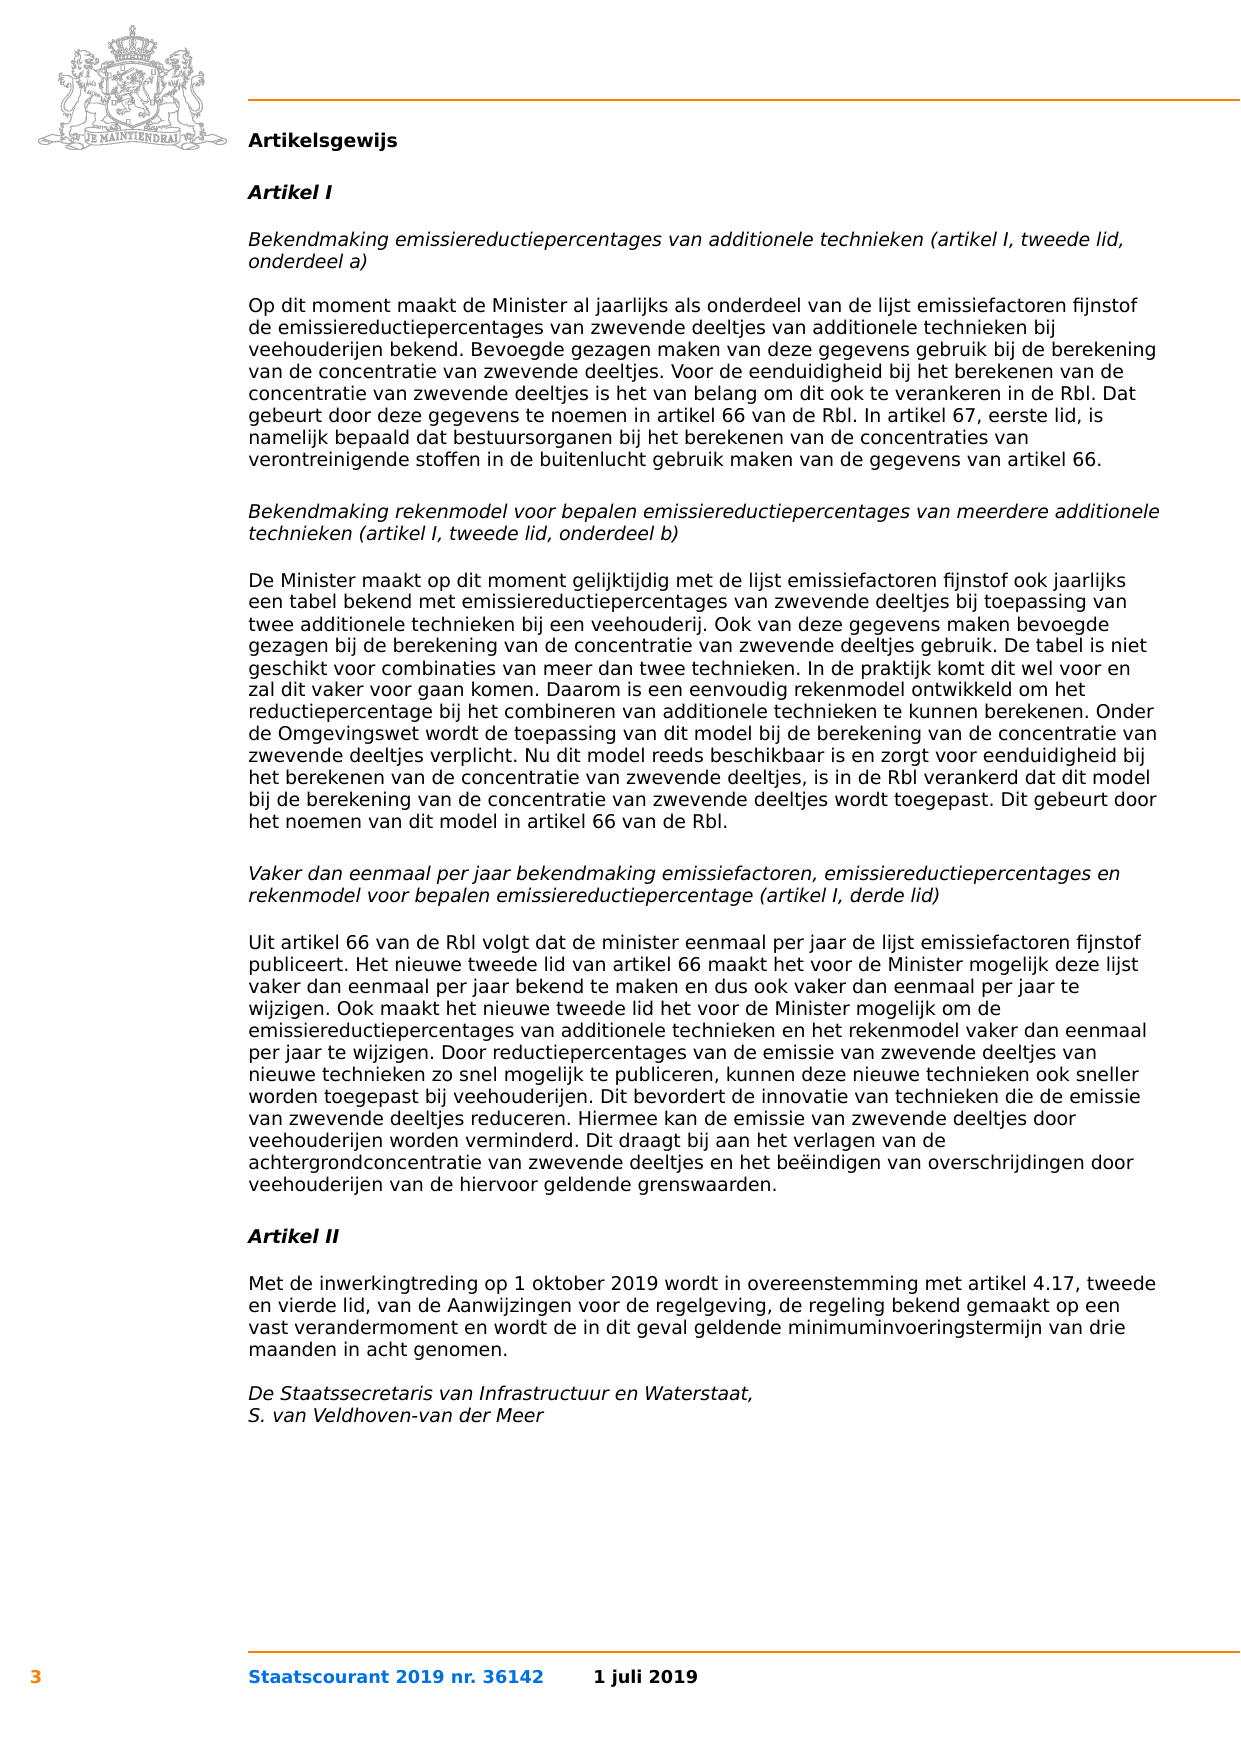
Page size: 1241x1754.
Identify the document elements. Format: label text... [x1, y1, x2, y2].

text De Staatssecretaris van Infrastructuur en Waterstaat, S. van Veldhoven-van der Meer [248, 1383, 1163, 1427]
text Bekendmaking emissiereductiepercentages van additionele technieken (artikel I, tweede lid, onderdeel a) [248, 229, 1163, 273]
subtitle Artikel I [248, 182, 1163, 204]
subtitle Bekendmaking rekenmodel voor bepalen emissiereductiepercentages van meerdere additionele technieken (artikel I, tweede lid, onderdeel b) [248, 501, 1163, 544]
text Op dit moment maakt de Minister al jaarlijks als onderdeel van de lijst emissiefactoren fijnstof de emissiereductiepercentages van zwevende deeltjes van additionele technieken bij veehouderijen bekend. Bevoegde gezagen maken van deze gegevens gebruik bij de berekening van de concentratie van zwevende deeltjes. Voor de eenduidigheid bij het berekenen van de concentratie van zwevende deeltjes is het van belang om dit ook te verankeren in de Rbl. Dat gebeurt door deze gegevens te noemen in artikel 66 van de Rbl. In artikel 67, eerste lid, is namelijk bepaald dat bestuursorganen bij het berekenen van de concentraties van verontreinigende stoffen in de buitenlucht gebruik maken van de gegevens van artikel 66. [248, 295, 1163, 471]
picture [38, 25, 227, 150]
subtitle Vaker dan eenmaal per jaar bekendmaking emissiefactoren, emissiereductiepercentages en rekenmodel voor bepalen emissiereductiepercentage (artikel I, derde lid) [248, 863, 1163, 907]
subtitle Artikelsgewijs [248, 130, 1163, 152]
text De Minister maakt op dit moment gelijktijdig met de lijst emissiefactoren fijnstof ook jaarlijks een tabel bekend met emissiereductiepercentages van zwevende deeltjes bij toepassing van twee additionele technieken bij een veehouderij. Ook van deze gegevens maken bevoegde gezagen bij de berekening van de concentratie van zwevende deeltjes gebruik. De tabel is niet geschikt voor combinaties van meer dan twee technieken. In de praktijk komt dit wel voor en zal dit vaker voor gaan komen. Daarom is een eenvoudig rekenmodel ontwikkeld om het reductiepercentage bij het combineren van additionele technieken te kunnen berekenen. Onder de Omgevingswet wordt de toepassing van dit model bij de berekening van de concentratie van zwevende deeltjes verplicht. Nu dit model reeds beschikbaar is en zorgt voor eenduidigheid bij het berekenen van de concentratie van zwevende deeltjes, is in de Rbl verankerd dat dit model bij de berekening van de concentratie van zwevende deeltjes wordt toegepast. Dit gebeurt door het noemen van dit model in artikel 66 van de Rbl. [248, 569, 1163, 833]
text Uit artikel 66 van de Rbl volgt dat de minister eenmaal per jaar de lijst emissiefactoren fijnstof publiceert. Het nieuwe tweede lid van artikel 66 maakt het voor de Minister mogelijk deze lijst vaker dan eenmaal per jaar bekend te maken en dus ook vaker dan eenmaal per jaar te wijzigen. Ook maakt het nieuwe tweede lid het voor de Minister mogelijk om de emissiereductiepercentages van additionele technieken en het rekenmodel vaker dan eenmaal per jaar te wijzigen. Door reductiepercentages van de emissie van zwevende deeltjes van nieuwe technieken zo snel mogelijk te publiceren, kunnen deze nieuwe technieken ook sneller worden toegepast bij veehouderijen. Dit bevordert de innovatie van technieken die de emissie van zwevende deeltjes reduceren. Hiermee kan de emissie van zwevende deeltjes door veehouderijen worden verminderd. Dit draagt bij aan het verlagen van de achtergrondconcentratie van zwevende deeltjes en het beëindigen van overschrijdingen door veehouderijen van de hiervoor geldende grenswaarden. [248, 932, 1163, 1196]
subtitle Artikel II [248, 1226, 1163, 1248]
text Met de inwerkingtreding op 1 oktober 2019 wordt in overeenstemming met artikel 4.17, tweede en vierde lid, van de Aanwijzingen voor de regelgeving, de regeling bekend gemaakt op een vast verandermoment en wordt de in dit geval geldende minimuminvoeringstermijn van drie maanden in acht genomen. [248, 1273, 1163, 1361]
